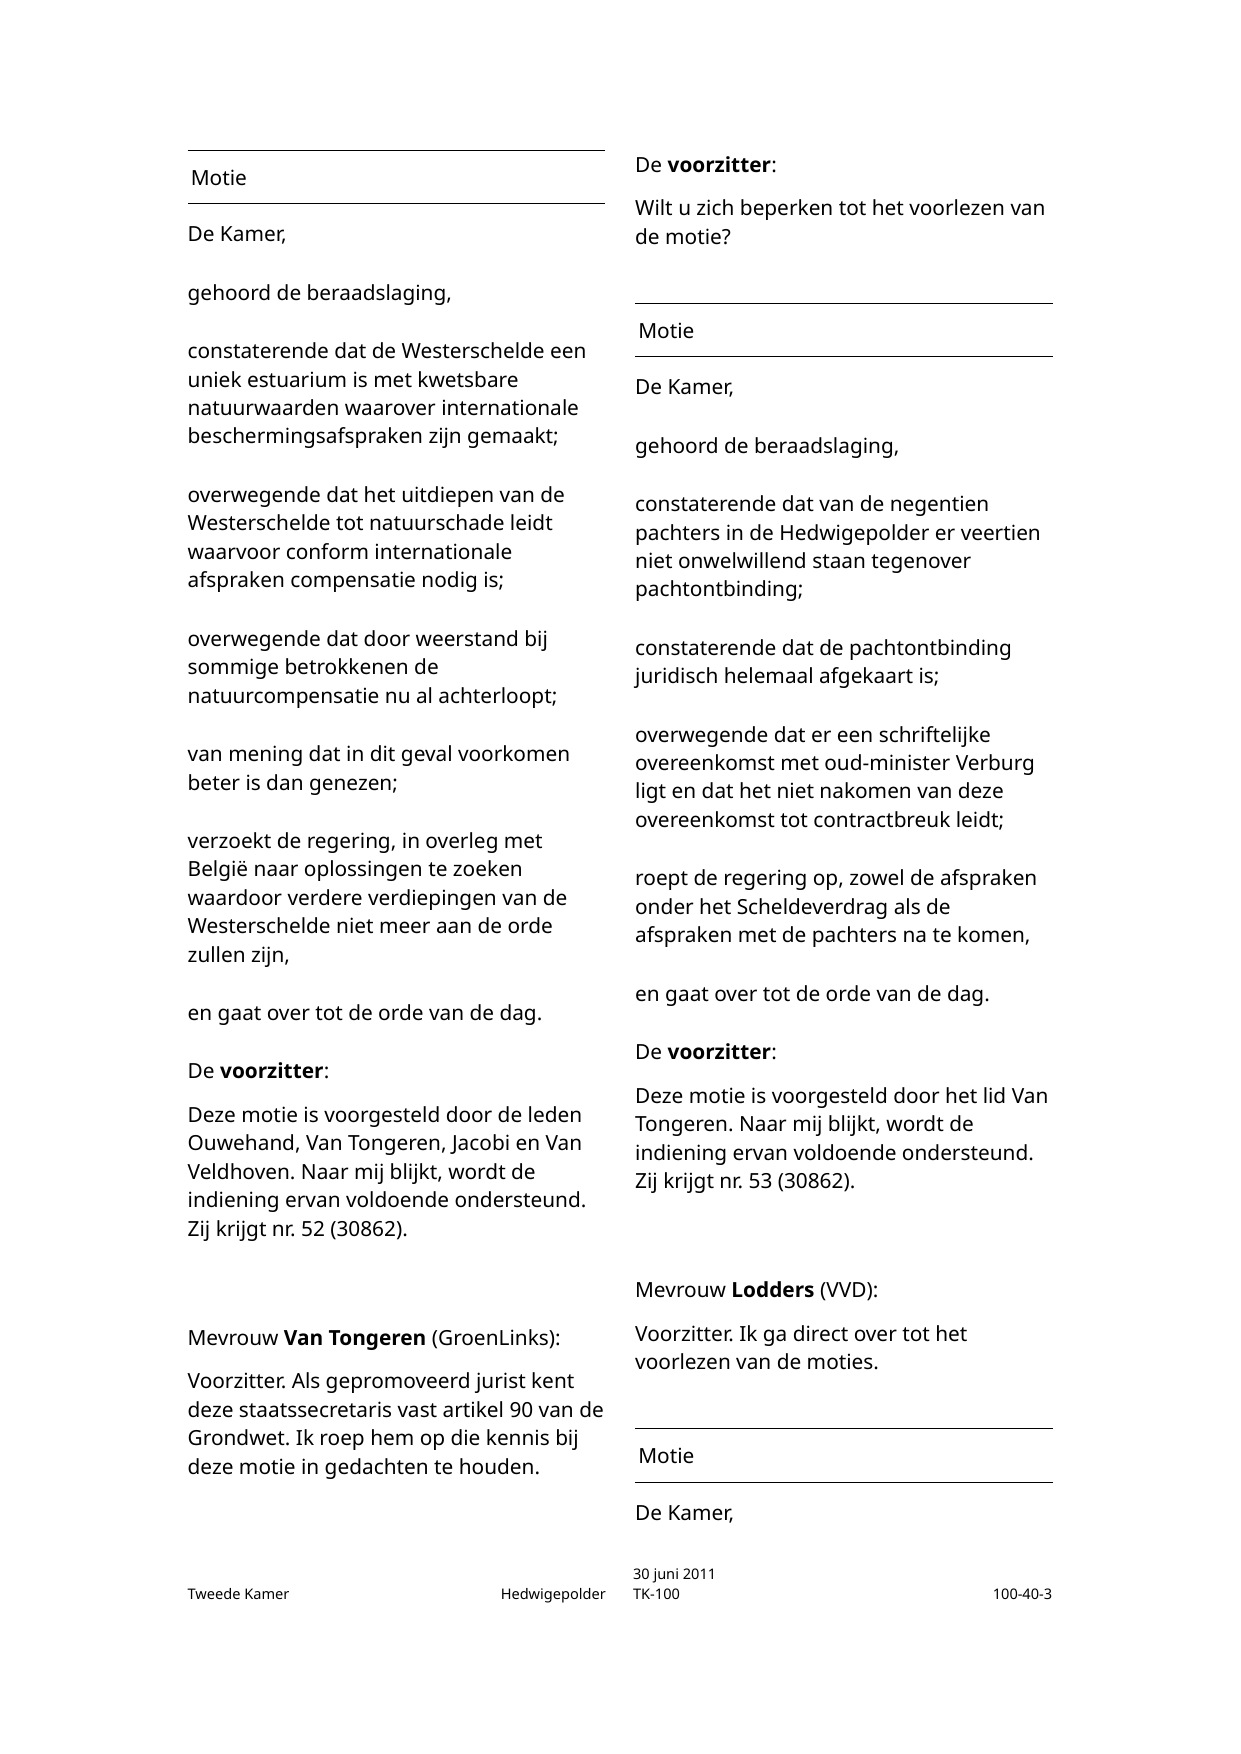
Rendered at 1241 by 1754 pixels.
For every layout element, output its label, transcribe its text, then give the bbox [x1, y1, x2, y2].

text Voorzitter. Als gepromoveerd jurist kent deze staatssecretaris vast artikel 90 van de Grondwet. Ik roep hem op die kennis bij deze motie in gedachten te houden. [187, 1367, 605, 1480]
text gehoord de beraadslaging, [187, 278, 605, 306]
subtitle Motie [635, 1429, 1053, 1482]
text Zij krijgt nr. 53 (30862). [635, 1166, 1053, 1194]
text en gaat over tot de orde van de dag. [635, 979, 1053, 1007]
text roept de regering op, zowel de afspraken onder het Scheldeverdrag als de afspraken met de pachters na te komen, [635, 863, 1053, 949]
text De voorzitter: [635, 1037, 1053, 1066]
text Mevrouw Lodders (VVD): [635, 1275, 1053, 1304]
text verzoekt de regering, in overleg met België naar oplossingen te zoeken waardoor verdere verdiepingen van de Westerschelde niet meer aan de orde zullen zijn, [187, 826, 605, 968]
text overwegende dat door weerstand bij sommige betrokkenen de natuurcompensatie nu al achterloopt; [187, 624, 605, 709]
text De voorzitter: [187, 1057, 605, 1085]
text constaterende dat van de negentien pachters in de Hedwigepolder er veertien niet onwelwillend staan tegenover pachtontbinding; [635, 489, 1053, 603]
text constaterende dat de pachtontbinding juridisch helemaal afgekaart is; [635, 633, 1053, 690]
text gehoord de beraadslaging, [635, 431, 1053, 459]
text constaterende dat de Westerschelde een uniek estuarium is met kwetsbare natuurwaarden waarover internationale beschermingsafspraken zijn gemaakt; [187, 336, 605, 450]
subtitle Motie [187, 151, 605, 204]
text De Kamer, [635, 1498, 1053, 1526]
text  [635, 1224, 1053, 1253]
text De Kamer, [635, 372, 1053, 401]
text Voorzitter. Ik ga direct over tot het voorlezen van de moties. [635, 1319, 1053, 1376]
text De Kamer, [187, 219, 605, 248]
text Wilt u zich beperken tot het voorlezen van de motie? [635, 193, 1053, 250]
text Zij krijgt nr. 52 (30862). [187, 1214, 605, 1242]
text overwegende dat er een schriftelijke overeenkomst met oud-minister Verburg ligt en dat het niet nakomen van deze overeenkomst tot contractbreuk leidt; [635, 720, 1053, 833]
text van mening dat in dit geval voorkomen beter is dan genezen; [187, 739, 605, 796]
text Deze motie is voorgesteld door het lid Van Tongeren. Naar mij blijkt, wordt de indiening ervan voldoende ondersteund. [635, 1081, 1053, 1166]
text Deze motie is voorgesteld door de leden Ouwehand, Van Tongeren, Jacobi en Van Veldhoven. Naar mij blijkt, wordt de indiening ervan voldoende ondersteund. [187, 1100, 605, 1214]
text en gaat over tot de orde van de dag. [187, 998, 605, 1027]
text De voorzitter: [635, 150, 1053, 178]
text Mevrouw Van Tongeren (GroenLinks): [187, 1323, 605, 1352]
subtitle Motie [635, 304, 1053, 356]
text  [187, 1272, 605, 1301]
text overwegende dat het uitdiepen van de Westerschelde tot natuurschade leidt waarvoor conform internationale afspraken compensatie nodig is; [187, 480, 605, 594]
